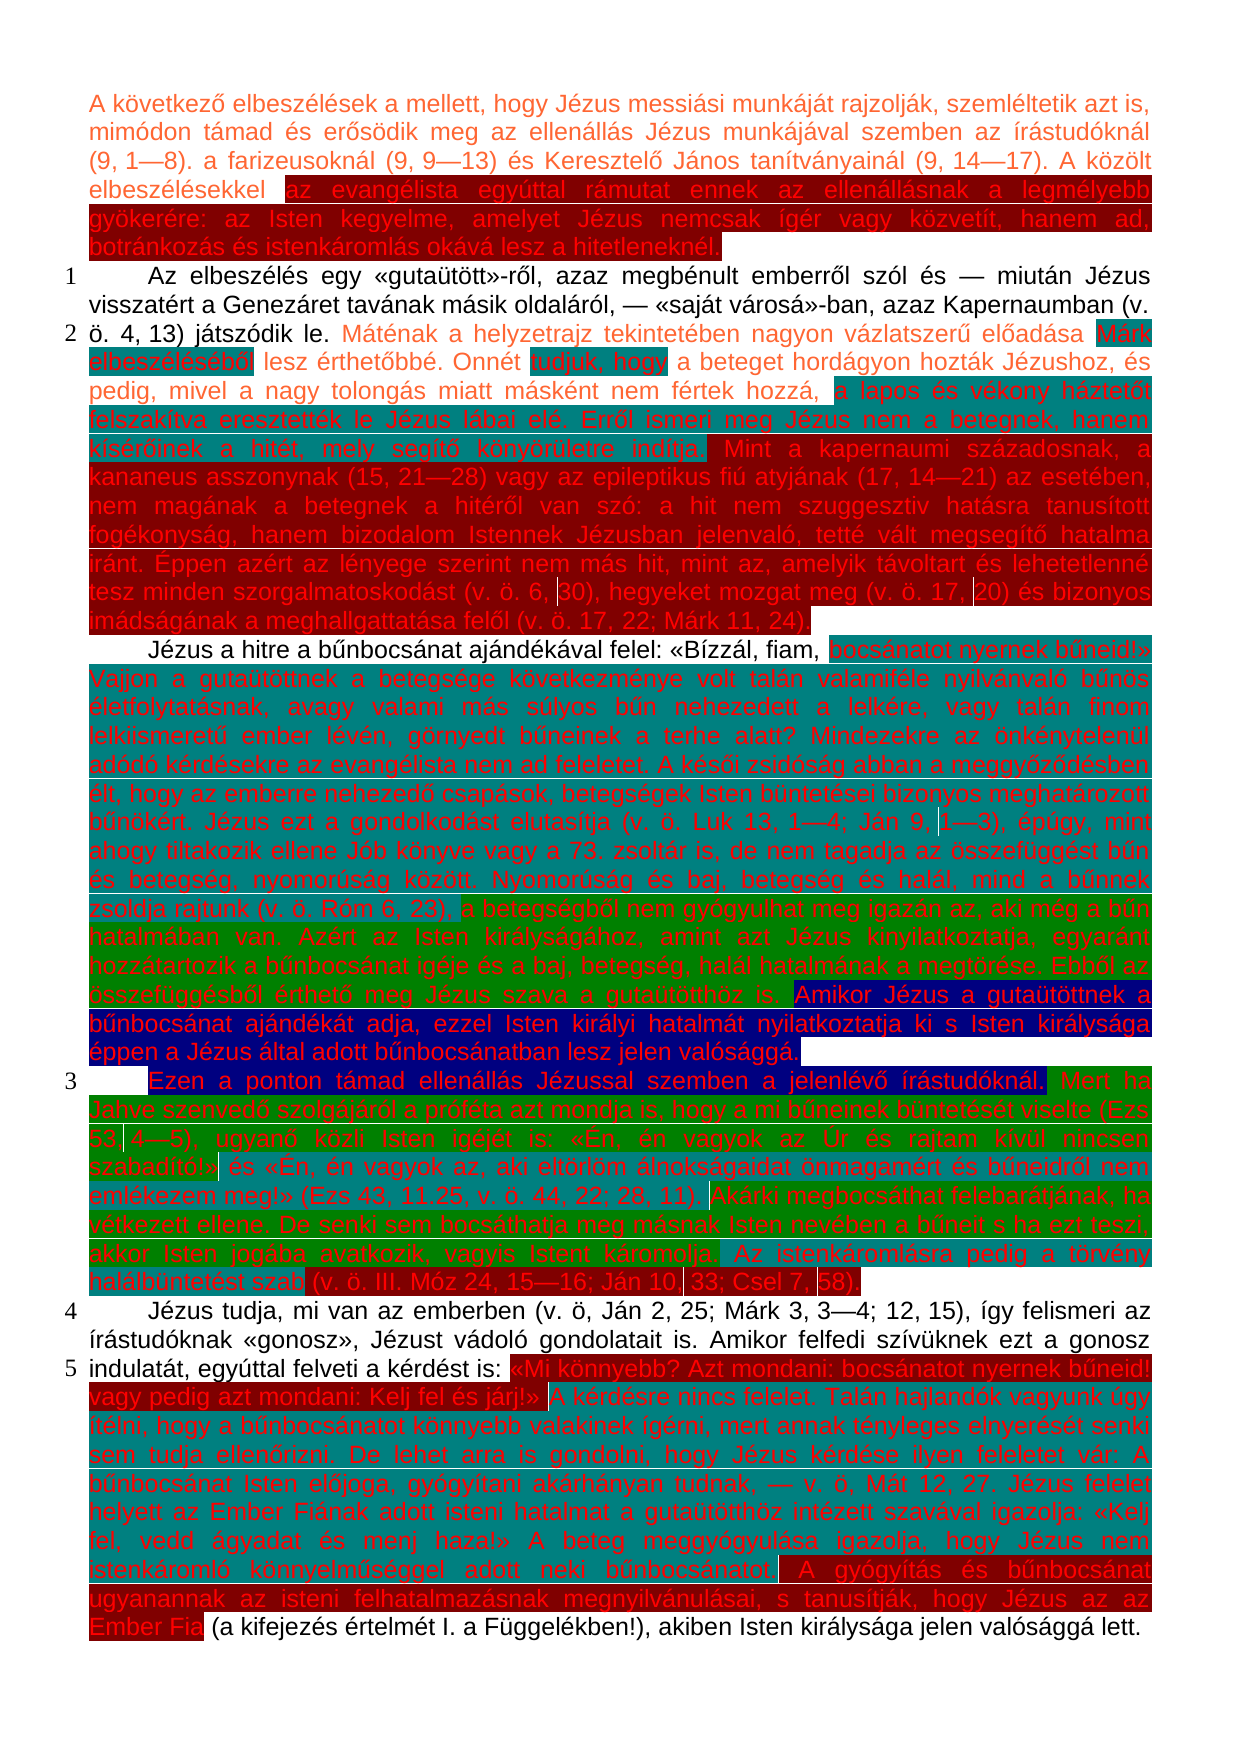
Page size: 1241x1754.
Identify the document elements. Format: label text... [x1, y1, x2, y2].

text Jézus a hitre a bűnbocsánat ajándékával felel: «Bízzál, fiam, bocsánatot nyernek bűneid!» Vajjon a gutaütöttnek a betegsége következménye volt talán valamiféle nyilvánvaló bűnös életfolytatásnak, avagy valami más súlyos bűn nehezedett a lelkére, vagy talán finom lelkiismeretű ember lévén, görnyedt bűneinek a terhe alatt? Mindezekre az önkénytelenül adódó kérdésekre az evangélista nem ad feleletet. A késői zsidóság abban a meggyőződésben élt, hogy az emberre nehezedő csapások, betegségek Isten büntetései bizonyos meghatározott bűnökért. Jézus ezt a gondolkodást elutasítja (v. ö. Luk 13, 1―4; Ján 9, 1―3), épúgy, mint ahogy tiltakozik ellene Jób könyve vagy a 73. zsoltár is, de nem tagadja az összefüggést bűn és betegség, nyomorúság között. Nyomorúság és baj, betegség és halál, mind a bűnnek zsoldja rajtunk (v. ö. Róm 6, 23), a betegségből nem gyógyulhat meg igazán az, aki még a bűn hatalmában van. Azért az Isten királyságához, amint azt Jézus kinyilatkoztatja, egyaránt hozzátartozik a bűnbocsánat igéje és a baj, betegség, halál hatalmának a megtörése. Ebből az összefüggésből érthető meg Jézus szava a gutaütötthöz is. Amikor Jézus a gutaütöttnek a bűnbocsánat ajándékát adja, ezzel Isten királyi hatalmát nyilatkoztatja ki s Isten királysága éppen a Jézus által adott bűnbocsánatban lesz jelen valósággá. [88, 635, 1152, 1066]
text Jézus tudja, mi van az emberben (v. ö, Ján 2, 25; Márk 3, 3―4; 12, 15), így felismeri az írástudóknak «gonosz», Jézust vádoló gondolatait is. Amikor felfedi szívüknek ezt a gonosz indulatát, egyúttal felveti a kérdést is: «Mi könnyebb? Azt mondani: bocsánatot nyernek bűneid! vagy pedig azt mondani: Kelj fel és járj!» A kérdésre nincs felelet. Talán hajlandók vagyunk úgy ítélni, hogy a bűnbocsánatot könnyebb valakinek ígérni, mert annak tényleges elnyerését senki sem tudja ellenőrizni. De lehet arra is gondolni, hogy Jézus kérdése ilyen feleletet vár: A bűnbocsánat Isten előjoga, gyógyítani akárhányan tudnak, — v. ö, Mát 12, 27. Jézus felelet helyett az Ember Fiának adott isteni hatalmat a gutaütötthöz intézett szavával igazolja: «Kelj fel, vedd ágyadat és menj haza!» A beteg meggyógyulása igazolja, hogy Jézus nem istenkáromló könnyelműséggel adott neki bűnbocsánatot. A gyógyítás és bűnbocsánat ugyanannak az isteni felhatalmazásnak megnyilvánulásai, s tanusítják, hogy Jézus az az Ember Fia (a kifejezés értelmét I. a Függelékben!), akiben Isten királysága jelen valósággá lett. [88, 1296, 1152, 1641]
text Az elbeszélés egy «gutaütött»-ről, azaz megbénult emberről szól és — miután Jézus visszatért a Genezáret tavának másik oldaláról, — «saját városá»-ban, azaz Kapernaumban (v. ö. 4, 13) játszódik le. Máténak a helyzetrajz tekintetében nagyon vázlatszerű előadása Márk elbeszéléséből lesz érthetőbbé. Onnét tudjuk, hogy a beteget hordágyon hozták Jézushoz, és pedig, mivel a nagy tolongás miatt másként nem fértek hozzá, a lapos és vékony háztetőt felszakítva eresztették le Jézus lábai elé. Erről ismeri meg Jézus nem a betegnek, hanem kísérőinek a hitét, mely segítő könyörületre indítja. Mint a kapernaumi századosnak, a kananeus asszonynak (15, 21―28) vagy az epileptikus fiú atyjának (17, 14―21) az esetében, nem magának a betegnek a hitéről van szó: a hit nem szuggesztiv hatásra tanusított fogékonyság, hanem bizodalom Istennek Jézusban jelenvaló, tetté vált megsegítő hatalma iránt. Éppen azért az lényege szerint nem más hit, mint az, amelyik távoltart és lehetetlenné tesz minden szorgalmatoskodást (v. ö. 6, 30), hegyeket mozgat meg (v. ö. 17, 20) és bizonyos imádságának a meghallgattatása felől (v. ö. 17, 22; Márk 11, 24). [88, 261, 1152, 635]
text 3 [32, 1066, 77, 1095]
text 2 [32, 318, 77, 347]
text A következő elbeszélések a mellett, hogy Jézus messiási munkáját rajzolják, szemléltetik azt is, mimódon támad és erősödik meg az ellenállás Jézus munkájával szemben az írástudóknál (9, 1―8). a farizeusoknál (9, 9―13) és Keresztelő János tanítványainál (9, 14―17). A közölt elbeszélésekkel az evangélista egyúttal rámutat ennek az ellenállásnak a legmélyebb gyökerére: az Isten kegyelme, amelyet Jézus nemcsak ígér vagy közvetít, hanem ad, botránkozás és istenkáromlás okává lesz a hitetleneknél. [88, 88, 1152, 261]
text 5 [32, 1353, 77, 1382]
text 4 [32, 1296, 77, 1325]
text Ezen a ponton támad ellenállás Jézussal szemben a jelenlévő írástudóknál. Mert ha Jahve szenvedő szolgájáról a próféta azt mondja is, hogy a mi bűneinek büntetését viselte (Ezs 53, 4―5), ugyanő közli Isten igéjét is: «Én, én vagyok az Úr és rajtam kívül nincsen szabadító!» és «Én, én vagyok az, aki eltörlöm álnokságaidat önmagamért és bűneidről nem emlékezem meg!» (Ezs 43, 11.25, v. ö. 44, 22; 28, 11). Akárki megbocsáthat felebarátjának, ha vétkezett ellene. De senki sem bocsáthatja meg másnak Isten nevében a bűneit s ha ezt teszi, akkor Isten jogába avatkozik, vagyis Istent káromolja. Az istenkáromlásra pedig a törvény halálbüntetést szab (v. ö. III. Móz 24, 15―16; Ján 10, 33; Csel 7, 58). [88, 1066, 1152, 1296]
text 1 [32, 261, 77, 290]
